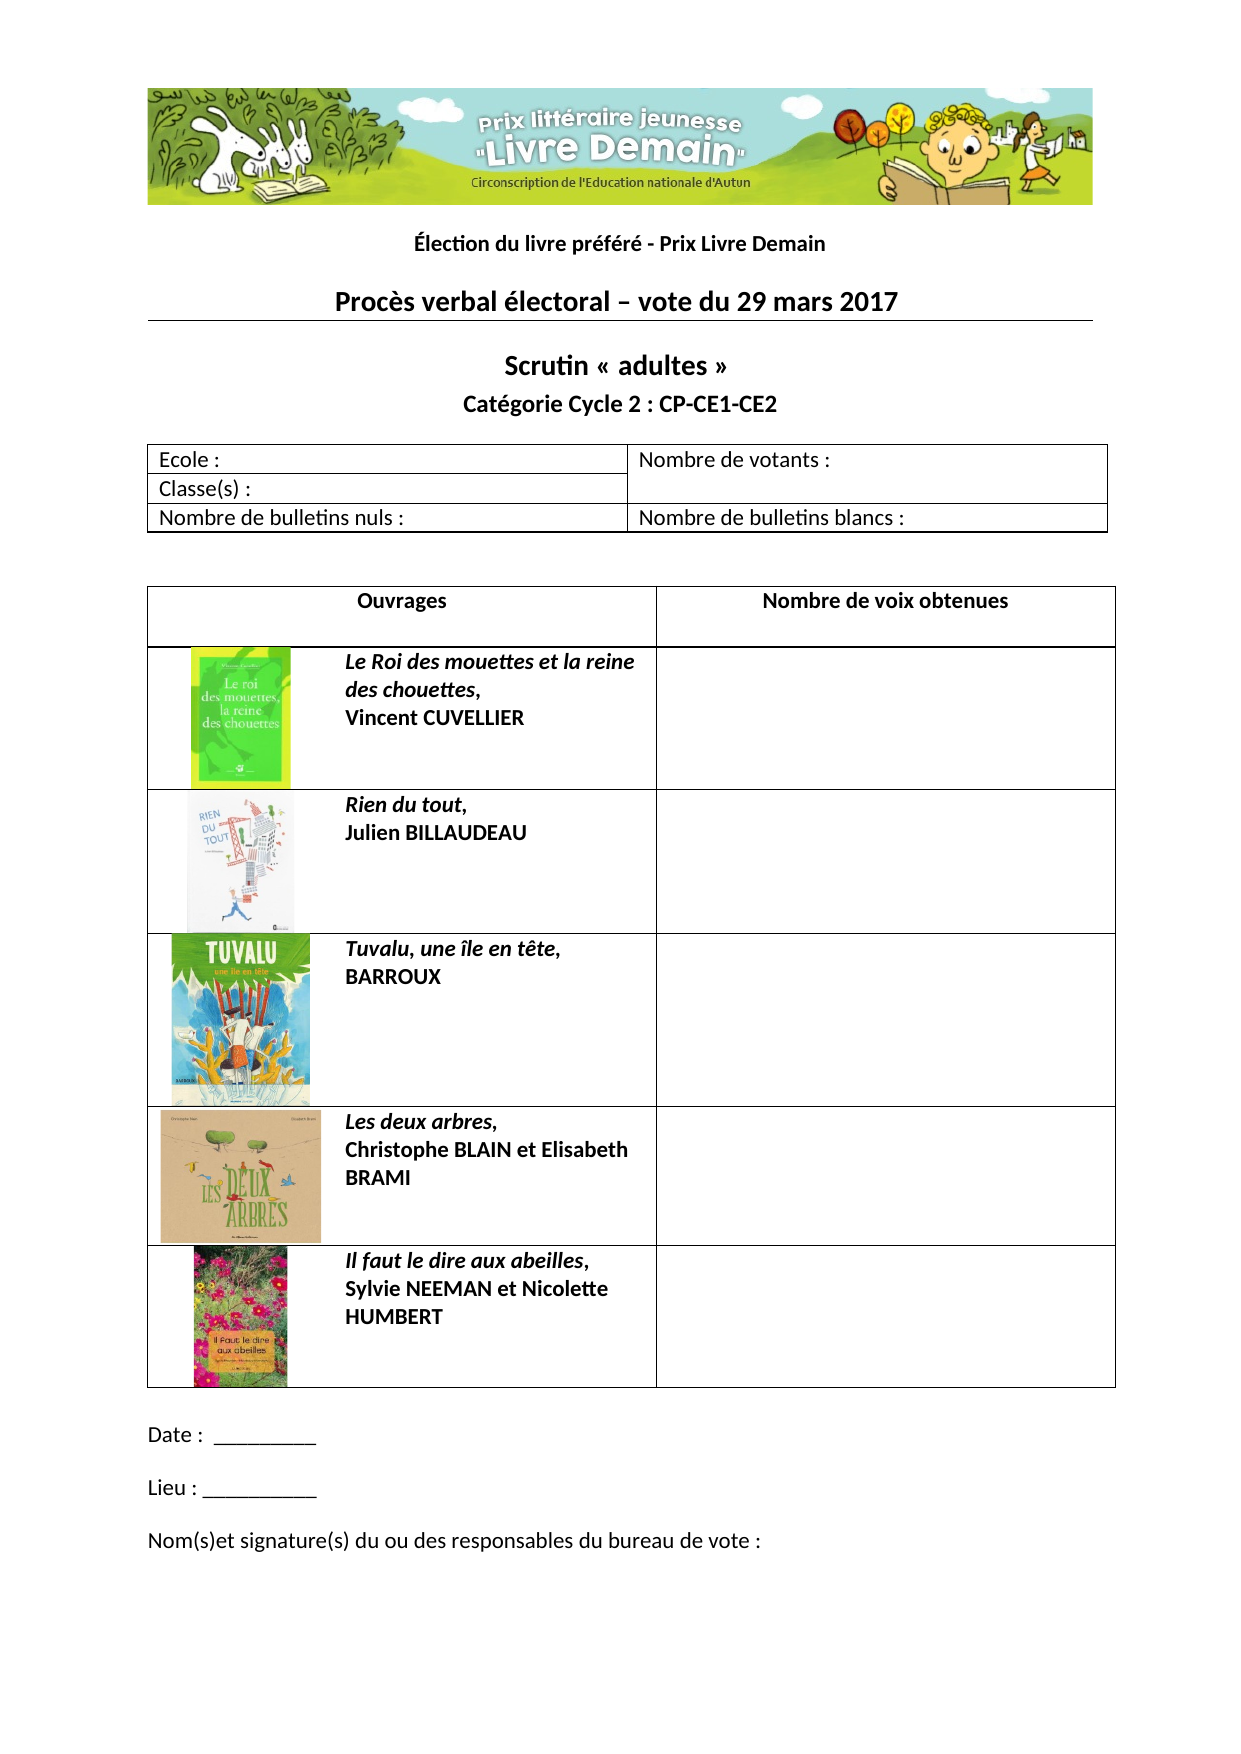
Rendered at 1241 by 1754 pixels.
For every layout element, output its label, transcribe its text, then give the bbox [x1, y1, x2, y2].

table_cell [295, 790, 334, 933]
table_cell [657, 790, 1115, 933]
table_cell Le Roi des mouettes et la reine des chouettes, Vincent CUVELLIER [334, 648, 656, 789]
table_cell [288, 1246, 334, 1387]
table_cell [657, 1246, 1115, 1387]
text Élection du livre préféré - Prix Livre Demain [148, 229, 1093, 258]
table_cell [310, 934, 334, 1106]
text Procès verbal électoral – vote du 29 mars 2017 [148, 283, 1093, 320]
table_cell [148, 648, 191, 789]
table_cell [657, 648, 1115, 789]
table_cell [148, 1107, 160, 1245]
table_cell [291, 648, 334, 789]
table_header Ouvrages [148, 587, 656, 646]
table_cell [148, 1246, 193, 1387]
table_cell Les deux arbres, Christophe BLAIN et Elisabeth BRAMI [334, 1107, 656, 1245]
table_header Ecole : [148, 445, 627, 473]
table_cell Nombre de bulletins blancs : [628, 504, 1107, 531]
table_cell [657, 1107, 1115, 1245]
table_cell [148, 790, 187, 933]
text Date : _________ [148, 1420, 1093, 1448]
table_cell Nombre de bulletins nuls : [148, 504, 627, 531]
table_header Nombre de votants : [628, 445, 1107, 502]
text Catégorie Cycle 2 : CP-CE1-CE2 [148, 388, 1093, 419]
table_cell Rien du tout, Julien BILLAUDEAU [334, 790, 656, 933]
text Scrutin « adultes » [148, 347, 1093, 383]
table_cell [657, 934, 1115, 1106]
table_cell [148, 934, 171, 1106]
text Lieu : __________ [148, 1473, 1093, 1501]
table_cell Il faut le dire aux abeilles, Sylvie NEEMAN et Nicolette HUMBERT [334, 1246, 656, 1387]
table_header Nombre de voix obtenues [657, 587, 1115, 646]
text Nom(s)et signature(s) du ou des responsables du bureau de vote : [148, 1526, 1093, 1554]
table_cell Tuvalu, une île en tête, BARROUX [334, 934, 656, 1106]
table_cell [322, 1107, 334, 1245]
table_cell Classe(s) : [148, 474, 627, 502]
